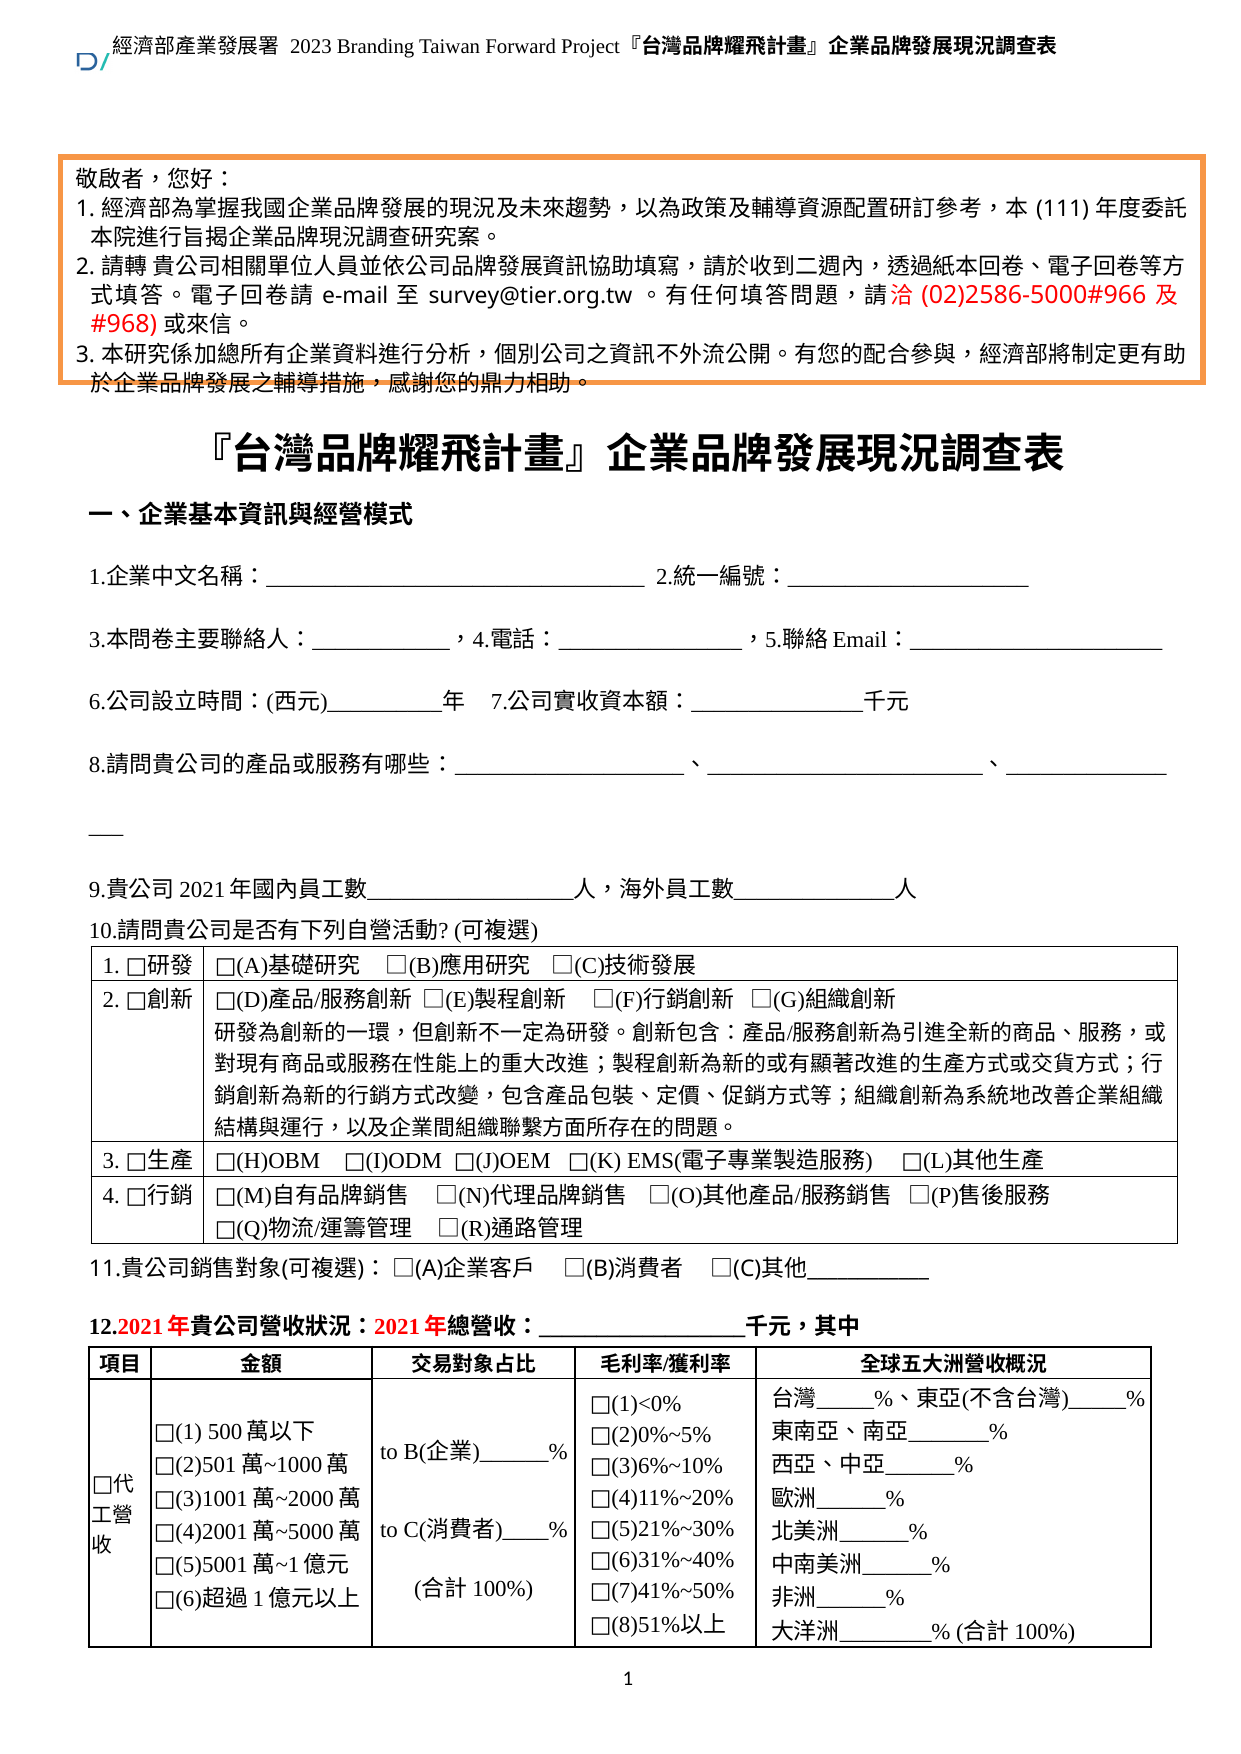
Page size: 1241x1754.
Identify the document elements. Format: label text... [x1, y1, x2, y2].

table_cell to C(消費者)____% (合計100%) [373, 1466, 574, 1646]
table_cell to B(企業)______% [373, 1379, 574, 1466]
table_header □(A)基礎研究 □(B)應用研究 □(C)技術發展 [204, 947, 1177, 980]
table_header 1. □研發 [92, 947, 203, 980]
text 10.請問貴公司是否有下列自營活動? (可複選) [89, 908, 1166, 946]
text 9.貴公司2021年國內員工數__________________人，海外員工數______________人 [89, 846, 1166, 908]
text 一、企業基本資訊與經營模式 [89, 471, 1166, 533]
text 12.2021年貴公司營收狀況：2021年總營收：__________________千元，其中 [89, 1283, 1166, 1346]
text 11.貴公司銷售對象(可複選)： □(A)企業客戶 □(B)消費者 □(C)其他____________ [89, 1252, 1166, 1283]
table_header 全球五大洲營收概況 [757, 1348, 1150, 1378]
table_cell 3. □生產 [92, 1142, 203, 1176]
table_cell 2. □創新 [92, 981, 203, 1141]
text 8.請問貴公司的產品或服務有哪些：____________________、________________________、_________________ [89, 721, 1166, 846]
table_cell 台灣_____%、東亞(不含台灣)_____% 東南亞、南亞_______% 西亞、中亞______% 歐洲______% 北美洲______% 中南美洲______% 非洲______% 大洋洲________% (合計100%) [757, 1379, 1150, 1646]
table_cell □(M)自有品牌銷售 □(N)代理品牌銷售 □(O)其他產品/服務銷售 □(P)售後服務 □(Q)物流/運籌管理 □(R)通路管理 [204, 1177, 1177, 1243]
table_cell □(D)產品/服務創新 □(E)製程創新 □(F)行銷創新 □(G)組織創新 研發為創新的一環，但創新不一定為研發。創新包含：產品/服務創新為引進全新的商品、服務，或對現有商品或服務在性能上的重大改進；製程創新為新的或有顯著改進的生產方式或交貨方式；行銷創新為新的行銷方式改變，包含產品包裝、定價、促銷方式等；組織創新為系統地改善企業組織結構與運行，以及企業間組織聯繫方面所存在的問題。 [204, 981, 1177, 1141]
text 『台灣品牌耀飛計畫』企業品牌發展現況調查表 [89, 160, 1166, 380]
table_cell 4. □行銷 [92, 1177, 203, 1243]
text 1.企業中文名稱：_________________________________ 2.統一編號：_____________________ [89, 533, 1166, 596]
text 6.公司設立時間：(西元)__________年 7.公司實收資本額：_______________千元 [89, 658, 1166, 721]
table_header 交易對象占比 [373, 1348, 574, 1378]
table_cell □(1) 500萬以下 □(2)501萬~1000萬 □(3)1001萬~2000萬 □(4)2001萬~5000萬 □(5)5001萬~1億元 □(6)超過1億元以上 [152, 1380, 371, 1646]
text 3.本問卷主要聯絡人：____________，4.電話：________________，5.聯絡Email：______________________ [89, 596, 1166, 658]
text 『台灣品牌耀飛計畫』企業品牌發展現況調查表 [89, 385, 1166, 471]
table_header 金額 [152, 1348, 371, 1378]
table_cell □代工營收 [90, 1380, 150, 1646]
text 『台灣品牌耀飛計畫』企業品牌發展現況調查表 [89, 96, 1166, 154]
text 『台灣品牌耀飛計畫』企業品牌發展現況調查表 [1036, 453, 1060, 471]
table_cell □(1)<0% □(2)0%~5% □(3)6%~10% □(4)11%~20% □(5)21%~30% □(6)31%~40% □(7)41%~50% □(8)51%以上 [576, 1379, 755, 1646]
table_cell □(H)OBM □(I)ODM □(J)OEM □(K) EMS(電子專業製造服務) □(L)其他生產 [204, 1142, 1177, 1176]
table_header 項目 [90, 1348, 150, 1378]
table_header 毛利率/獲利率 [576, 1348, 755, 1378]
